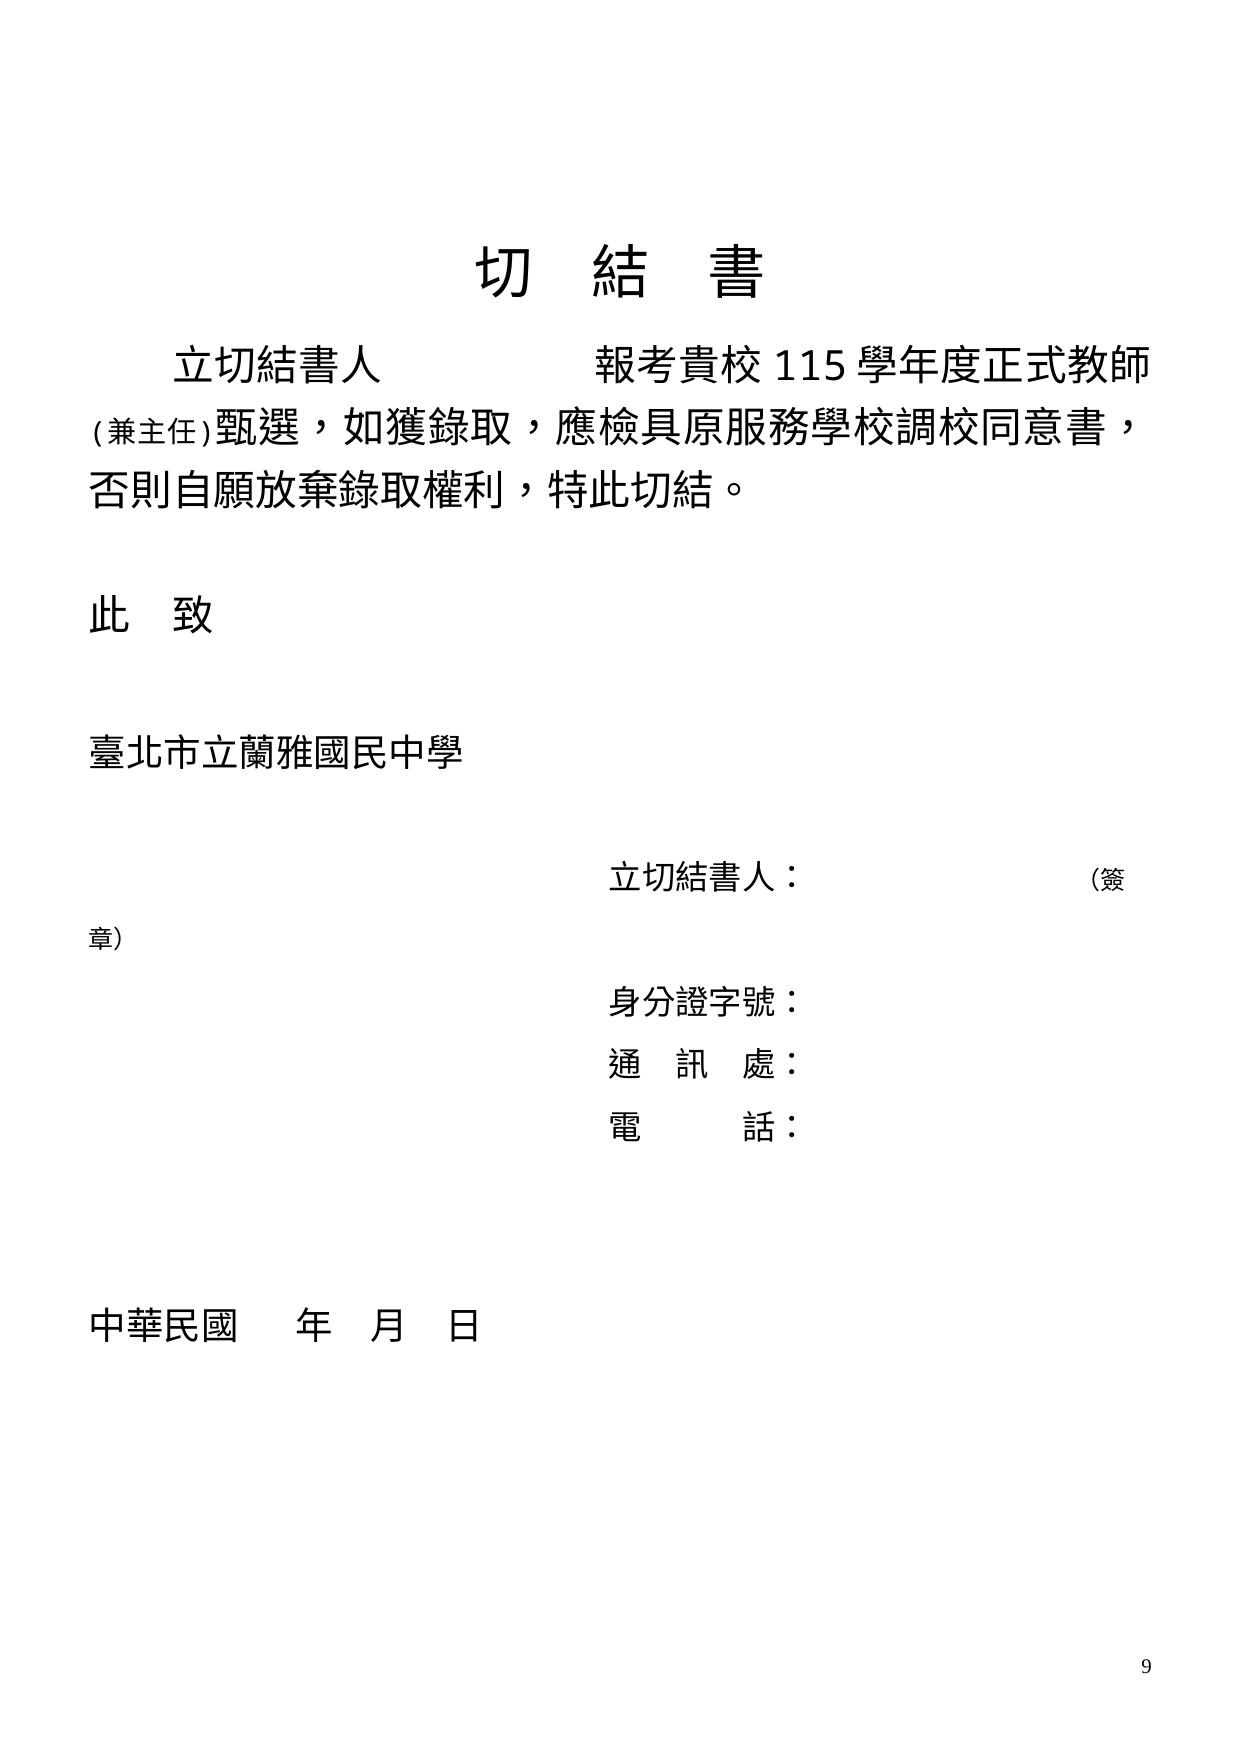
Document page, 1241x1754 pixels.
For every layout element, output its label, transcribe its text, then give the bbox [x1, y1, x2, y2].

text 此 致 [89, 571, 1152, 633]
text 臺北市立蘭雅國民中學 [89, 708, 1152, 771]
text 電 話： [89, 1083, 1152, 1146]
text 中華民國 年 月 日 [89, 1296, 1152, 1350]
text 通 訊 處： [89, 1021, 1152, 1083]
text 身分證字號： [89, 958, 1152, 1021]
text 切 結 書 [89, 196, 1152, 321]
text 立切結書人： （簽章） [89, 833, 1152, 958]
text 立切結書人 報考貴校115學年度正式教師(兼主任)甄選，如獲錄取，應檢具原服務學校調校同意書，否則自願放棄錄取權利，特此切結。 [89, 321, 1152, 508]
